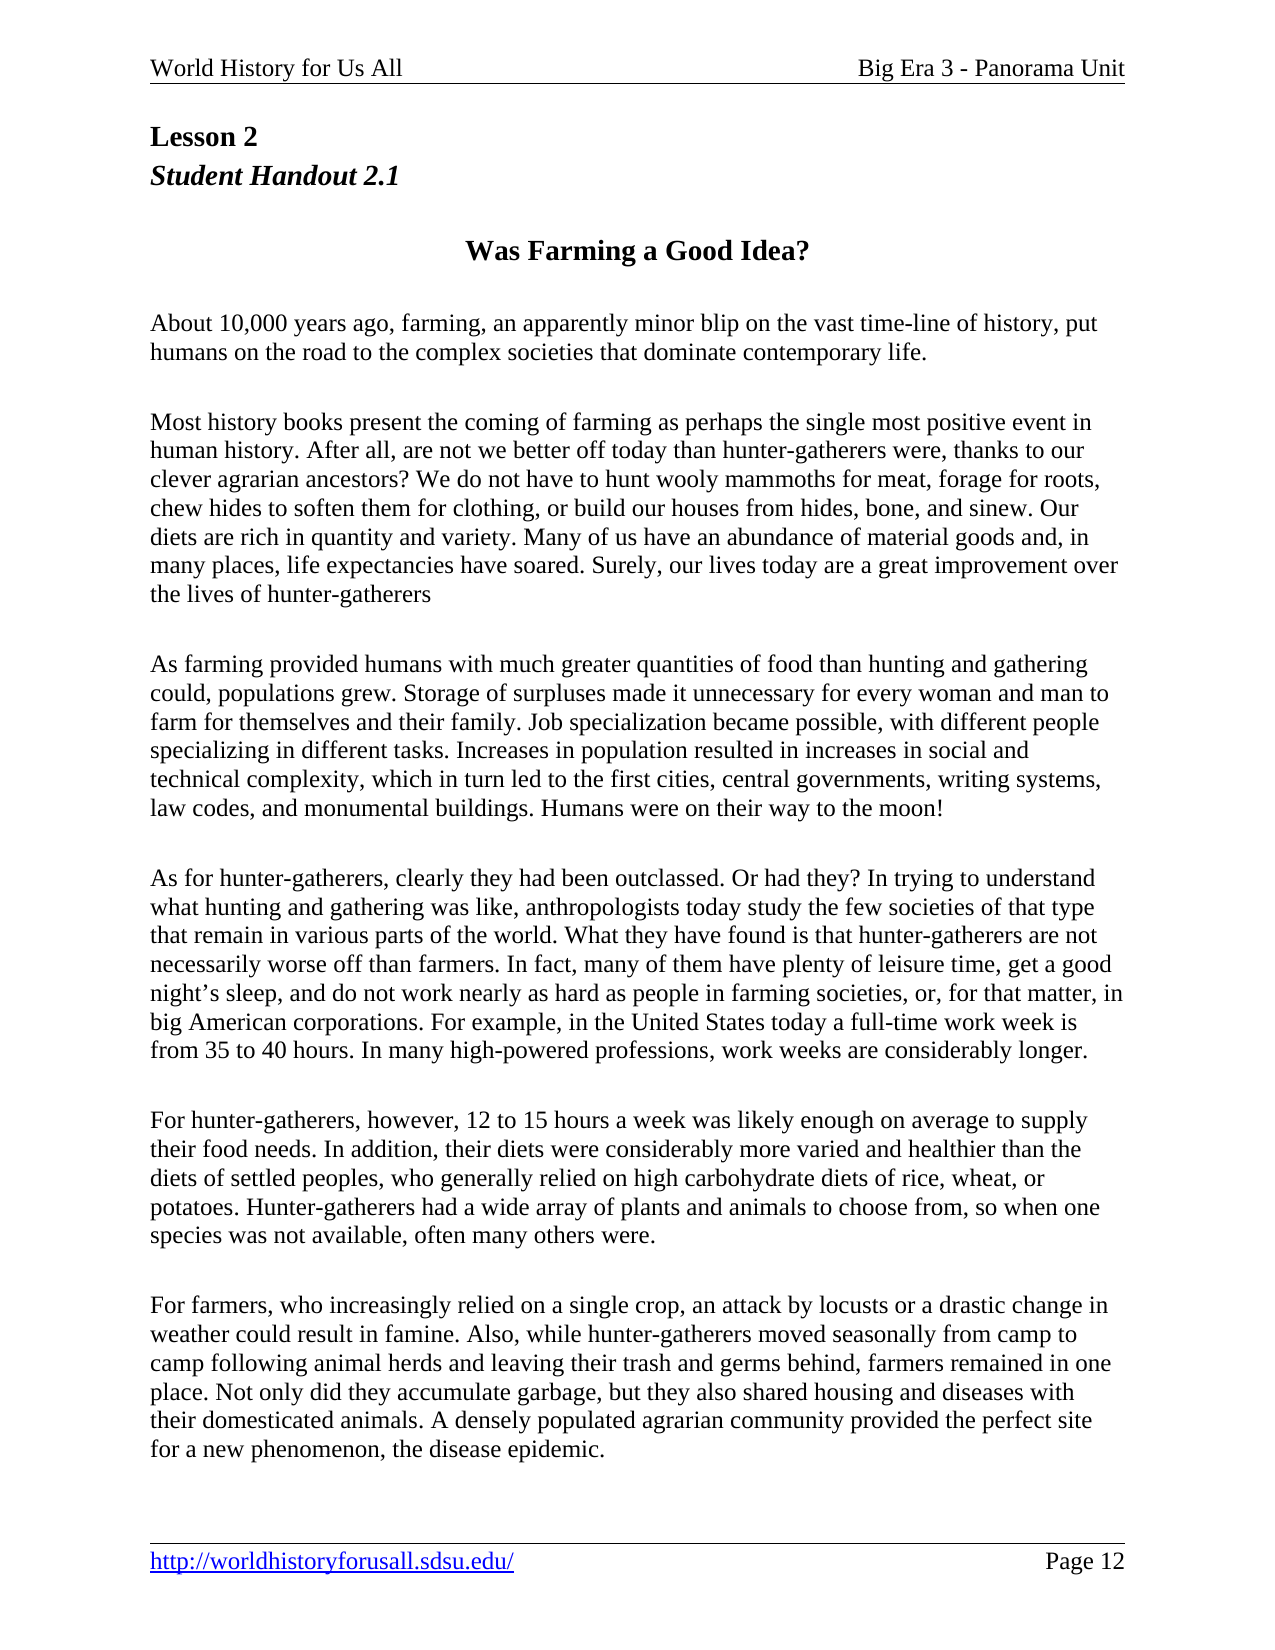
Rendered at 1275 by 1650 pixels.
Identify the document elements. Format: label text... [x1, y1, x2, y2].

text Student Handout 2.1 [150, 158, 1125, 192]
text Lesson 2 [150, 119, 1125, 152]
text Was Farming a Good Idea? [150, 233, 1125, 267]
text About 10,000 years ago, farming, an apparently minor blip on the vast time-line of history, put humans on the road to the complex societies that dominate contemporary life. [150, 308, 1125, 366]
text As farming provided humans with much greater quantities of food than hunting and gathering could, populations grew. Storage of surpluses made it unnecessary for every woman and man to farm for themselves and their family. Job specialization became possible, with different people specializing in different tasks. Increases in population resulted in increases in social and technical complexity, which in turn led to the first cities, central governments, writing systems, law codes, and monumental buildings. Humans were on their way to the moon! [150, 649, 1125, 822]
text As for hunter-gatherers, clearly they had been outclassed. Or had they? In trying to understand what hunting and gathering was like, anthropologists today study the few societies of that type that remain in various parts of the world. What they have found is that hunter-gatherers are not necessarily worse off than farmers. In fact, many of them have plenty of leisure time, get a good night’s sleep, and do not work nearly as hard as people in farming societies, or, for that matter, in big American corporations. For example, in the United States today a full-time work week is from 35 to 40 hours. In many high-powered professions, work weeks are considerably longer. [150, 863, 1125, 1064]
text For farmers, who increasingly relied on a single crop, an attack by locusts or a drastic change in weather could result in famine. Also, while hunter-gatherers moved seasonally from camp to camp following animal herds and leaving their trash and germs behind, farmers remained in one place. Not only did they accumulate garbage, but they also shared housing and diseases with their domesticated animals. A densely populated agrarian community provided the perfect site for a new phenomenon, the disease epidemic. [150, 1291, 1125, 1463]
text For hunter-gatherers, however, 12 to 15 hours a week was likely enough on average to supply their food needs. In addition, their diets were considerably more varied and healthier than the diets of settled peoples, who generally relied on high carbohydrate diets of rice, wheat, or potatoes. Hunter-gatherers had a wide array of plants and animals to choose from, so when one species was not available, often many others were. [150, 1106, 1125, 1249]
text Most history books present the coming of farming as perhaps the single most positive event in human history. After all, are not we better off today than hunter-gatherers were, thanks to our clever agrarian ancestors? We do not have to hunt wooly mammoths for meat, forage for roots, chew hides to soften them for clothing, or build our houses from hides, bone, and sinew. Our diets are rich in quantity and variety. Many of us have an abundance of material goods and, in many places, life expectancies have soared. Surely, our lives today are a great improvement over the lives of hunter-gatherers [150, 407, 1125, 608]
